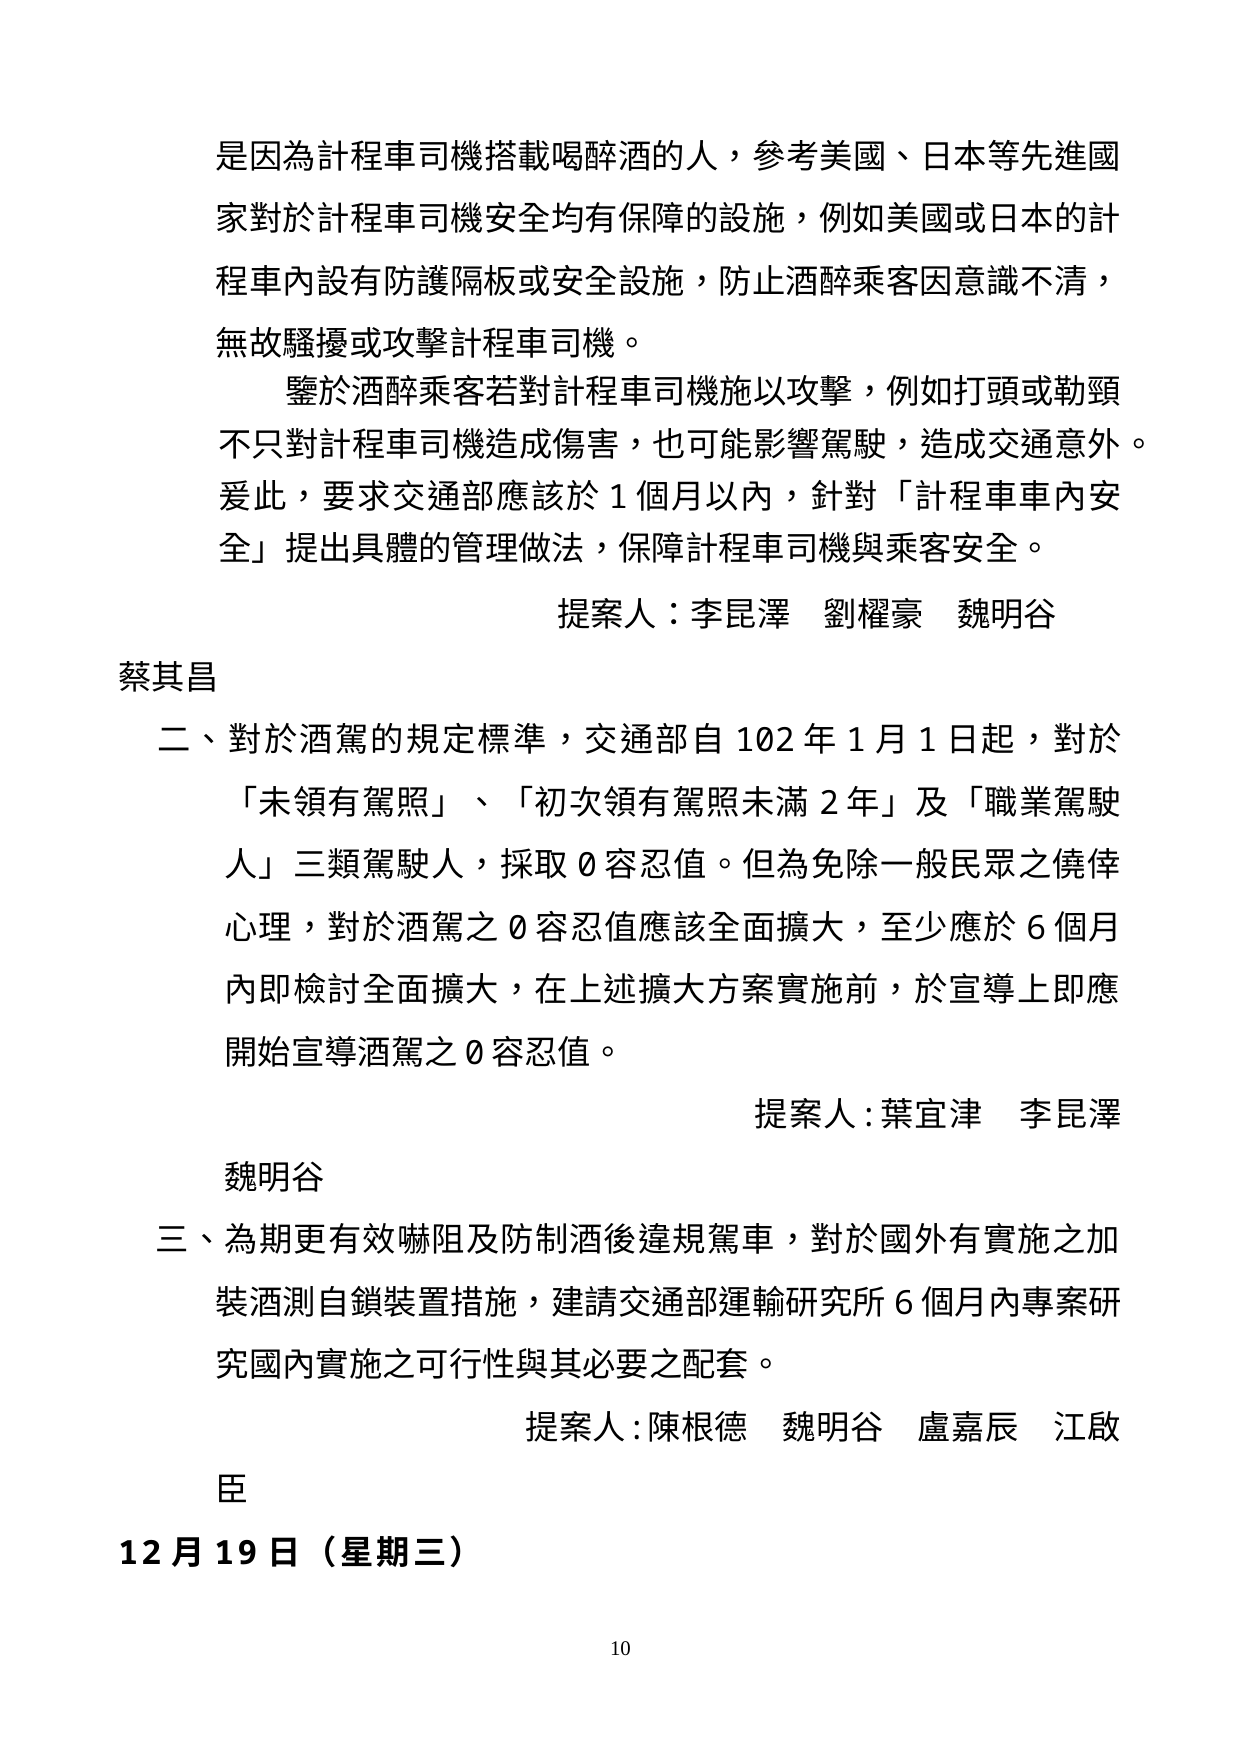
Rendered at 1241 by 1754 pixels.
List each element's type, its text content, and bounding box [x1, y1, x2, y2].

text 是因為計程車司機搭載喝醉酒的人，參考美國、日本等先進國家對於計程車司機安全均有保障的設施，例如美國或日本的計程車內設有防護隔板或安全設施，防止酒醉乘客因意識不清，無故騷擾或攻擊計程車司機。 [156, 112, 1122, 362]
text 提案人：李昆澤 劉櫂豪 魏明谷 蔡其昌 [117, 571, 1122, 696]
text 三、為期更有效嚇阻及防制酒後違規駕車，對於國外有實施之加裝酒測自鎖裝置措施，建請交通部運輸研究所6個月內專案研究國內實施之可行性與其必要之配套。 [156, 1196, 1122, 1383]
text 二、對於酒駕的規定標準，交通部自102年1月1日起，對於「未領有駕照」、「初次領有駕照未滿2年」及「職業駕駛人」三類駕駛人，採取0容忍值。但為免除一般民眾之僥倖心理，對於酒駕之0容忍值應該全面擴大，至少應於6個月內即檢討全面擴大，在上述擴大方案實施前，於宣導上即應開始宣導酒駕之0容忍值。 [157, 696, 1122, 1071]
text 12月19日（星期三） [118, 1508, 1122, 1571]
text 鑒於酒醉乘客若對計程車司機施以攻擊，例如打頭或勒頸，不只對計程車司機造成傷害，也可能影響駕駛，造成交通意外。爰此，要求交通部應該於1個月以內，針對「計程車車內安全」提出具體的管理做法，保障計程車司機與乘客安全。 [218, 362, 1122, 571]
text 提案人:陳根德 魏明谷 盧嘉辰 江啟臣 [156, 1383, 1122, 1508]
text 提案人:葉宜津 李昆澤 魏明谷 [157, 1071, 1122, 1196]
